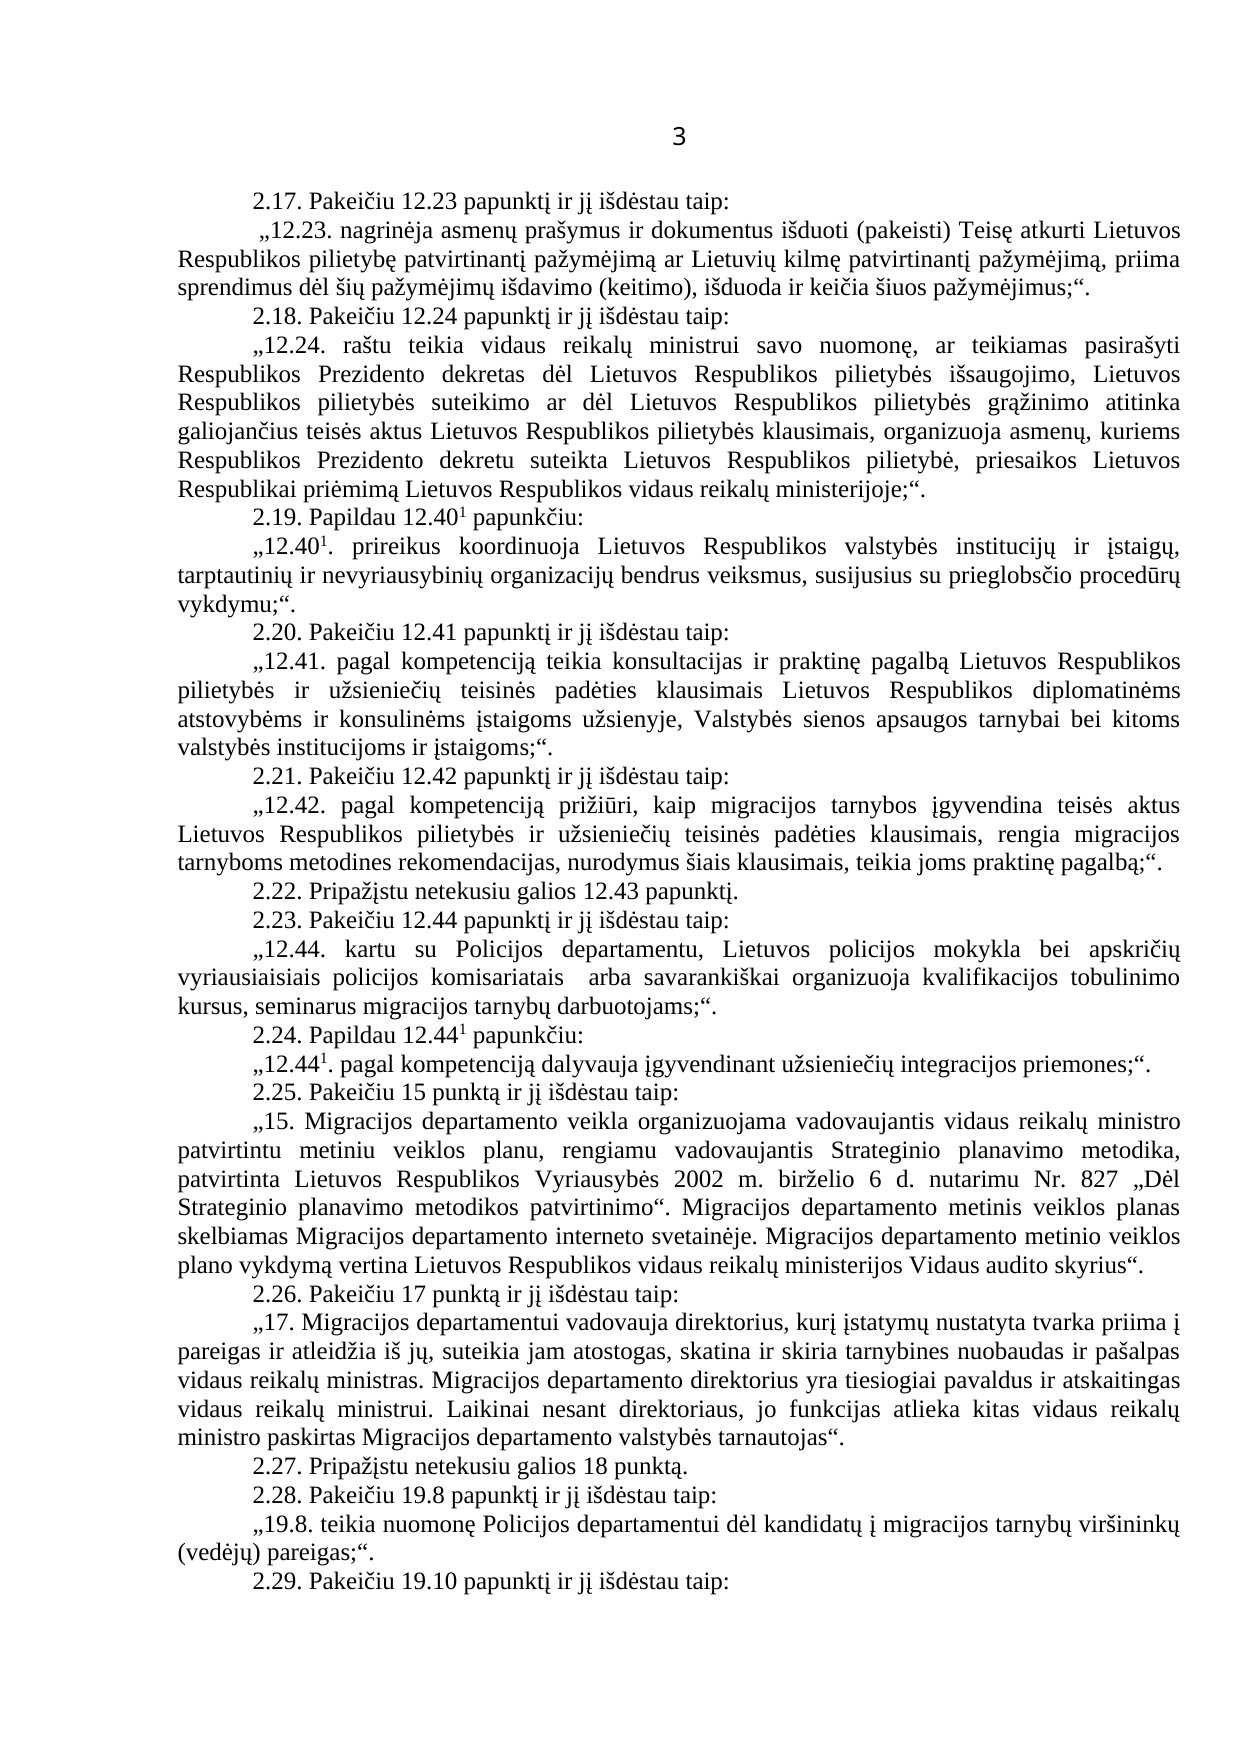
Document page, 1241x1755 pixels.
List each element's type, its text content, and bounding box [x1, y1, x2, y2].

text „12.23. nagrinėja asmenų prašymus ir dokumentus išduoti (pakeisti) Teisę atkurti Lietuvos Respublikos pilietybę patvirtinantį pažymėjimą ar Lietuvių kilmę patvirtinantį pažymėjimą, priima sprendimus dėl šių pažymėjimų išdavimo (keitimo), išduoda ir keičia šiuos pažymėjimus;“. [177, 215, 1181, 301]
text 2.19. Papildau 12.401 papunkčiu: [177, 502, 1181, 531]
text „12.42. pagal kompetenciją prižiūri, kaip migracijos tarnybos įgyvendina teisės aktus Lietuvos Respublikos pilietybės ir užsieniečių teisinės padėties klausimais, rengia migracijos tarnyboms metodines rekomendacijas, nurodymus šiais klausimais, teikia joms praktinę pagalbą;“. [177, 790, 1181, 876]
text 2.27. Pripažįstu netekusiu galios 18 punktą. [177, 1451, 1181, 1480]
text „17. Migracijos departamentui vadovauja direktorius, kurį įstatymų nustatyta tvarka priima į pareigas ir atleidžia iš jų, suteikia jam atostogas, skatina ir skiria tarnybines nuobaudas ir pašalpas vidaus reikalų ministras. Migracijos departamento direktorius yra tiesiogiai pavaldus ir atskaitingas vidaus reikalų ministrui. Laikinai nesant direktoriaus, jo funkcijas atlieka kitas vidaus reikalų ministro paskirtas Migracijos departamento valstybės tarnautojas“. [177, 1307, 1181, 1451]
text „15. Migracijos departamento veikla organizuojama vadovaujantis vidaus reikalų ministro patvirtintu metiniu veiklos planu, rengiamu vadovaujantis Strateginio planavimo metodika, patvirtinta Lietuvos Respublikos Vyriausybės 2002 m. birželio 6 d. nutarimu Nr. 827 „Dėl Strateginio planavimo metodikos patvirtinimo“. Migracijos departamento metinis veiklos planas skelbiamas Migracijos departamento interneto svetainėje. Migracijos departamento metinio veiklos plano vykdymą vertina Lietuvos Respublikos vidaus reikalų ministerijos Vidaus audito skyrius“. [177, 1106, 1181, 1279]
text „12.41. pagal kompetenciją teikia konsultacijas ir praktinę pagalbą Lietuvos Respublikos pilietybės ir užsieniečių teisinės padėties klausimais Lietuvos Respublikos diplomatinėms atstovybėms ir konsulinėms įstaigoms užsienyje, Valstybės sienos apsaugos tarnybai bei kitoms valstybės institucijoms ir įstaigoms;“. [177, 646, 1181, 761]
text 2.25. Pakeičiu 15 punktą ir jį išdėstau taip: [177, 1077, 1181, 1106]
text 2.28. Pakeičiu 19.8 papunktį ir jį išdėstau taip: [177, 1480, 1181, 1509]
text „12.441. pagal kompetenciją dalyvauja įgyvendinant užsieniečių integracijos priemones;“. [177, 1049, 1181, 1077]
text „12.44. kartu su Policijos departamentu, Lietuvos policijos mokykla bei apskričių vyriausiaisiais policijos komisariatais arba savarankiškai organizuoja kvalifikacijos tobulinimo kursus, seminarus migracijos tarnybų darbuotojams;“. [177, 934, 1181, 1020]
text „19.8. teikia nuomonę Policijos departamentui dėl kandidatų į migracijos tarnybų viršininkų (vedėjų) pareigas;“. [177, 1509, 1181, 1566]
text 2.17. Pakeičiu 12.23 papunktį ir jį išdėstau taip: [177, 186, 1181, 215]
text 2.29. Pakeičiu 19.10 papunktį ir jį išdėstau taip: [177, 1566, 1181, 1595]
text 2.23. Pakeičiu 12.44 papunktį ir jį išdėstau taip: [177, 905, 1181, 934]
text 2.20. Pakeičiu 12.41 papunktį ir jį išdėstau taip: [177, 617, 1181, 646]
text 2.18. Pakeičiu 12.24 papunktį ir jį išdėstau taip: [177, 301, 1181, 330]
text 2.24. Papildau 12.441 papunkčiu: [177, 1020, 1181, 1049]
text „12.401. prireikus koordinuoja Lietuvos Respublikos valstybės institucijų ir įstaigų, tarptautinių ir nevyriausybinių organizacijų bendrus veiksmus, susijusius su prieglobsčio procedūrų vykdymu;“. [177, 531, 1181, 617]
text 2.22. Pripažįstu netekusiu galios 12.43 papunktį. [177, 876, 1181, 905]
text „12.24. raštu teikia vidaus reikalų ministrui savo nuomonę, ar teikiamas pasirašyti Respublikos Prezidento dekretas dėl Lietuvos Respublikos pilietybės išsaugojimo, Lietuvos Respublikos pilietybės suteikimo ar dėl Lietuvos Respublikos pilietybės grąžinimo atitinka galiojančius teisės aktus Lietuvos Respublikos pilietybės klausimais, organizuoja asmenų, kuriems Respublikos Prezidento dekretu suteikta Lietuvos Respublikos pilietybė, priesaikos Lietuvos Respublikai priėmimą Lietuvos Respublikos vidaus reikalų ministerijoje;“. [177, 330, 1181, 502]
text 2.26. Pakeičiu 17 punktą ir jį išdėstau taip: [177, 1279, 1181, 1307]
text 2.21. Pakeičiu 12.42 papunktį ir jį išdėstau taip: [177, 761, 1181, 790]
